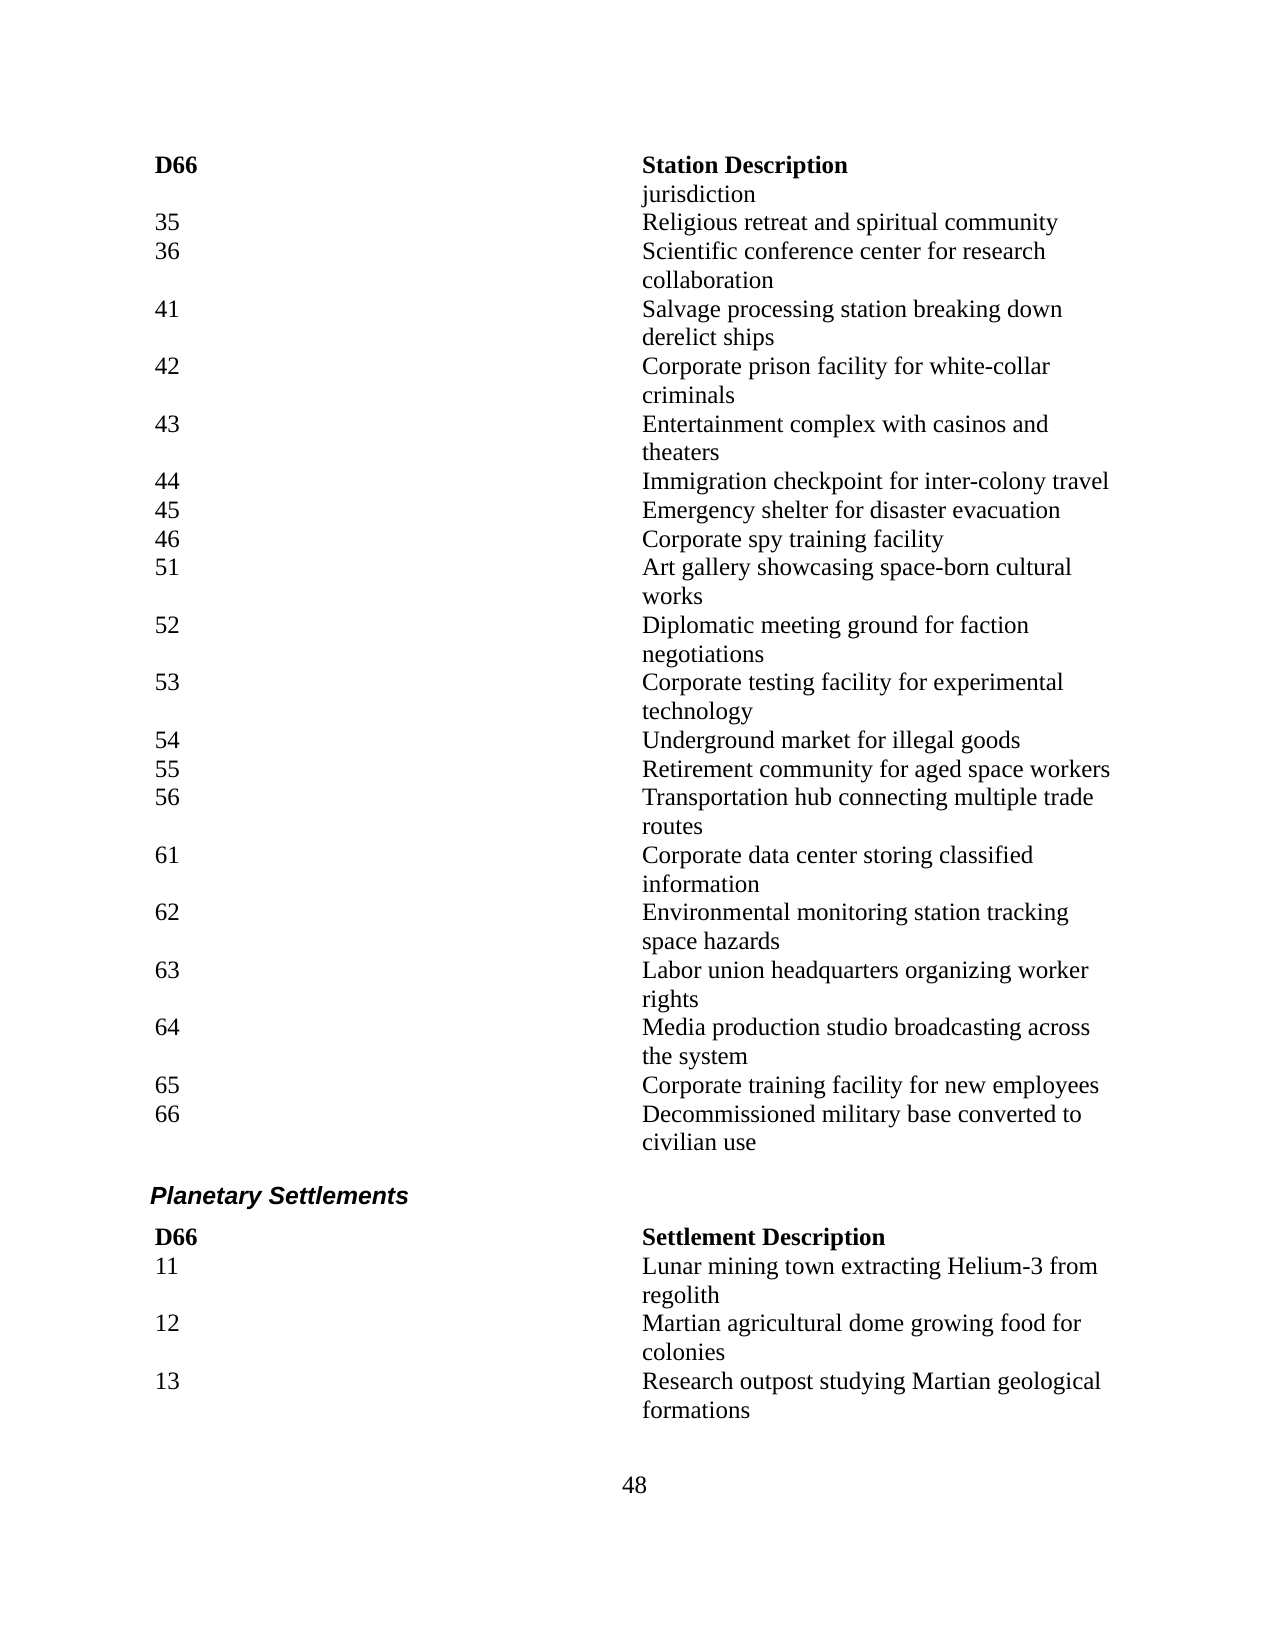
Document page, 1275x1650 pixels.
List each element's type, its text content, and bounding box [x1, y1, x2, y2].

table_cell Corporate testing facility for experimental technology [638, 668, 1125, 725]
table_cell Transportation hub connecting multiple trade routes [638, 783, 1125, 840]
table_cell Religious retreat and spiritual community [638, 208, 1125, 236]
table_cell 11 [150, 1251, 637, 1308]
table_cell 36 [150, 236, 637, 294]
table_cell 51 [150, 553, 637, 610]
table_header Settlement Description [638, 1222, 1125, 1251]
table_cell Corporate prison facility for white-collar criminals [638, 351, 1125, 409]
table_cell Art gallery showcasing space-born cultural works [638, 553, 1125, 610]
table_cell 64 [150, 1013, 637, 1070]
table_cell 53 [150, 668, 637, 725]
table_cell Martian agricultural dome growing food for colonies [638, 1309, 1125, 1366]
table_cell Media production studio broadcasting across the system [638, 1013, 1125, 1070]
subtitle Planetary Settlements [150, 1181, 1125, 1210]
table_cell 63 [150, 955, 637, 1012]
table_cell Immigration checkpoint for inter-colony travel [638, 466, 1125, 495]
table_cell 45 [150, 495, 637, 524]
table_cell Research outpost studying Martian geological formations [638, 1366, 1125, 1423]
table_header Station Description [638, 150, 1125, 179]
table_cell 13 [150, 1366, 637, 1423]
table_cell Retirement community for aged space workers [638, 754, 1125, 782]
table_cell 35 [150, 208, 637, 236]
table_cell Underground market for illegal goods [638, 725, 1125, 754]
table_cell Corporate spy training facility [638, 524, 1125, 552]
table_header D66 [150, 150, 637, 179]
table_cell Lunar mining town extracting Helium-3 from regolith [638, 1251, 1125, 1308]
table_cell Labor union headquarters organizing worker rights [638, 955, 1125, 1012]
table_cell Scientific conference center for research collaboration [638, 236, 1125, 294]
table_cell 62 [150, 898, 637, 955]
table_cell 56 [150, 783, 637, 840]
table_cell Environmental monitoring station tracking space hazards [638, 898, 1125, 955]
table_cell Entertainment complex with casinos and theaters [638, 409, 1125, 466]
table_cell 42 [150, 351, 637, 409]
table_cell 61 [150, 840, 637, 897]
table_header D66 [150, 1222, 637, 1251]
table_cell 43 [150, 409, 637, 466]
table_cell jurisdiction [638, 179, 1125, 207]
table_cell 65 [150, 1070, 637, 1099]
table_cell Corporate data center storing classified information [638, 840, 1125, 897]
table_cell 66 [150, 1099, 637, 1156]
table_cell 12 [150, 1309, 637, 1366]
table_cell Corporate training facility for new employees [638, 1070, 1125, 1099]
table_cell Salvage processing station breaking down derelict ships [638, 294, 1125, 351]
table_cell Decommissioned military base converted to civilian use [638, 1099, 1125, 1156]
table_cell Emergency shelter for disaster evacuation [638, 495, 1125, 524]
table_cell 54 [150, 725, 637, 754]
table_cell [150, 179, 637, 207]
table_cell Diplomatic meeting ground for faction negotiations [638, 610, 1125, 667]
table_cell 46 [150, 524, 637, 552]
table_cell 52 [150, 610, 637, 667]
table_cell 55 [150, 754, 637, 782]
table_cell 41 [150, 294, 637, 351]
table_cell 44 [150, 466, 637, 495]
